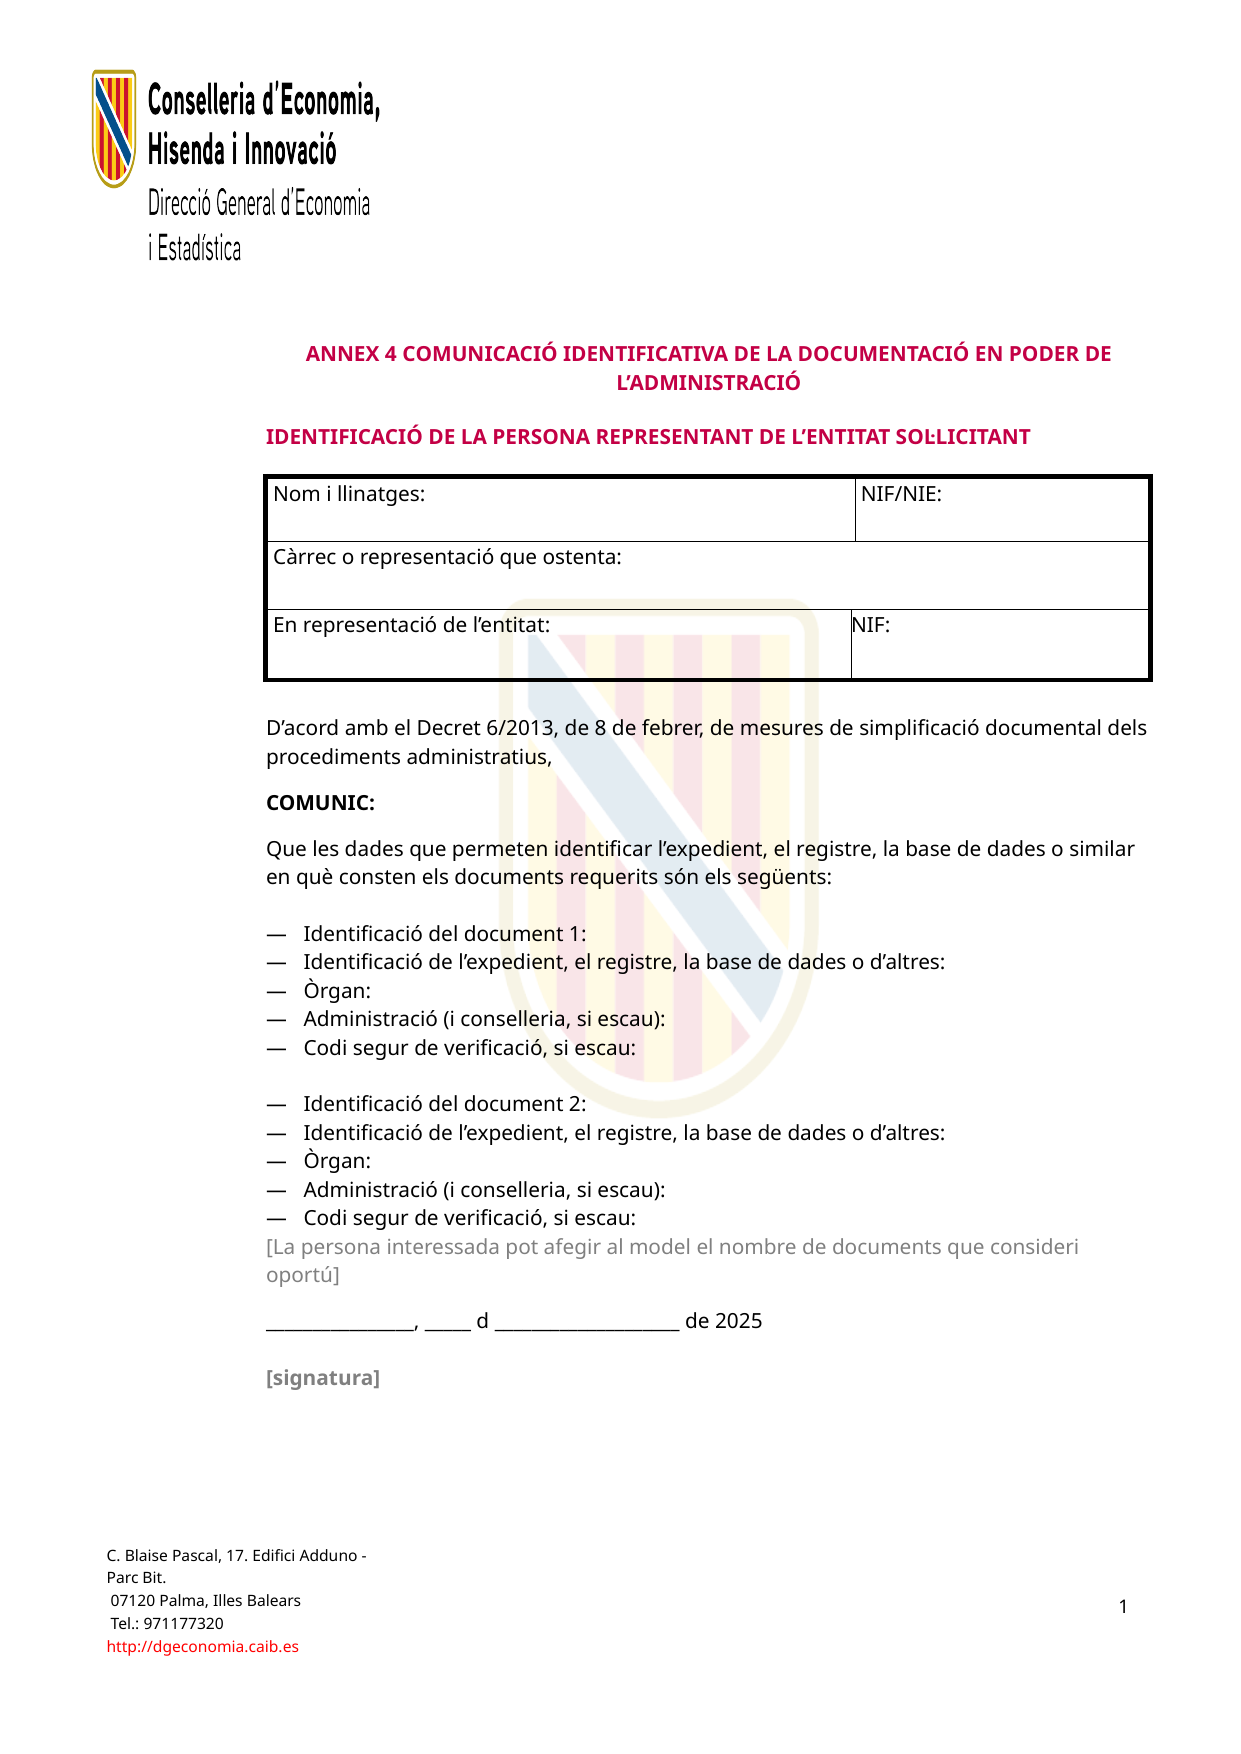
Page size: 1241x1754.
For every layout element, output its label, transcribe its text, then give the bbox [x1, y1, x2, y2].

text IDENTIFICACIÓ DE LA PERSONA REPRESENTANT DE L’ENTITAT SOL·LICITANT [266, 422, 1152, 450]
table_cell NIF: [852, 610, 1148, 677]
picture [87, 58, 384, 272]
table_cell [266, 682, 1151, 713]
table_cell Càrrec o representació que ostenta: [268, 542, 1148, 609]
list Òrgan: [266, 1146, 1152, 1175]
list Codi segur de verificació, si escau: [266, 1203, 1152, 1232]
list Administració (i conselleria, si escau): [266, 1004, 1152, 1033]
list Identificació de l’expedient, el registre, la base de dades o d’altres: [266, 1118, 1152, 1146]
text Que les dades que permeten identificar l’expedient, el registre, la base de dades o similar en què consten els documents requerits són els següents: [266, 834, 1152, 891]
text D’acord amb el Decret 6/2013, de 8 de febrer, de mesures de simplificació documental dels procediments administratius, [266, 713, 1152, 770]
table_cell En representació de l’entitat: [268, 610, 851, 677]
table_header Nom i llinatges: [268, 479, 855, 541]
list Identificació del document 2: [266, 1089, 1152, 1118]
list Identificació del document 1: [266, 919, 1152, 947]
text COMUNIC: [266, 788, 1152, 817]
table_header NIF/NIE: [856, 479, 1148, 541]
list Codi segur de verificació, si escau: [266, 1033, 1152, 1061]
list Identificació de l’expedient, el registre, la base de dades o d’altres: [266, 947, 1152, 976]
text ________________, _____ d ____________________ de 2025 [266, 1306, 1152, 1335]
text [La persona interessada pot afegir al model el nombre de documents que consideri oportú] [266, 1232, 1152, 1289]
list Òrgan: [266, 976, 1152, 1004]
text [signatura] [266, 1363, 1152, 1392]
text ANNEX 4 COMUNICACIÓ IDENTIFICATIVA DE LA DOCUMENTACIÓ EN PODER DE L’ADMINISTRACIÓ [266, 339, 1152, 396]
list Administració (i conselleria, si escau): [266, 1175, 1152, 1203]
